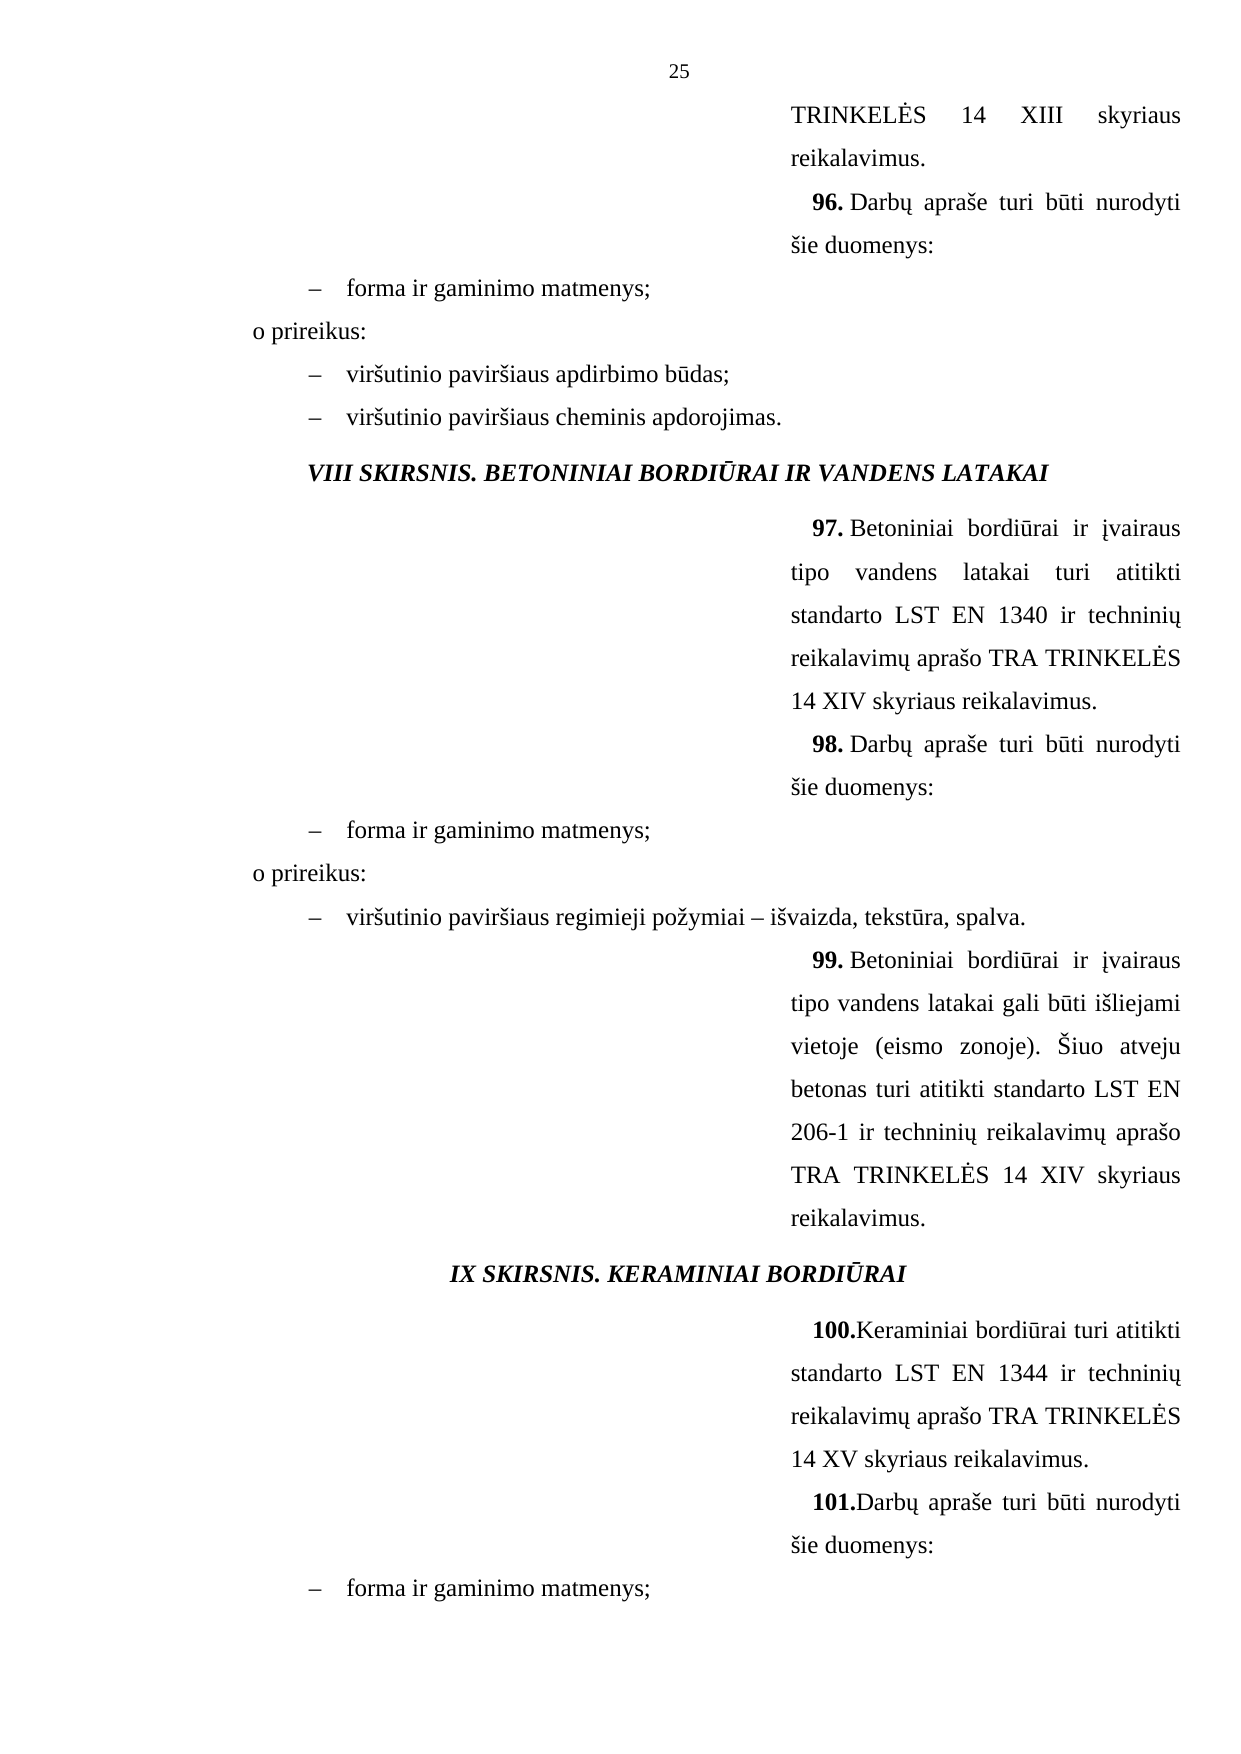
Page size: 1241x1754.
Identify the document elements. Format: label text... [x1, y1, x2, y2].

text o prireikus: [177, 316, 1181, 345]
text VIII SKIRSNIS. BETONINIAI BORDIŪRAI IR VANDENS LATAKAI [177, 458, 1181, 487]
list Darbų apraše turi būti nurodyti šie duomenys: [753, 187, 1181, 258]
list viršutinio paviršiaus apdirbimo būdas; [233, 359, 1181, 388]
text o prireikus: [177, 858, 1181, 887]
list forma ir gaminimo matmenys; [233, 815, 1181, 844]
list Betoniniai bordiūrai ir įvairaus tipo vandens latakai turi atitikti standarto LST EN 1340 ir techninių reikalavimų aprašo TRA TRINKELĖS 14 XIV skyriaus reikalavimus. [753, 513, 1181, 715]
list Betoniniai bordiūrai ir įvairaus tipo vandens latakai gali būti išliejami vietoje (eismo zonoje). Šiuo atveju betonas turi atitikti standarto LST EN 206-1 ir techninių reikalavimų aprašo TRA TRINKELĖS 14 XIV skyriaus reikalavimus. [753, 945, 1181, 1232]
list Darbų apraše turi būti nurodyti šie duomenys: [753, 729, 1181, 801]
list Darbų apraše turi būti nurodyti šie duomenys: [753, 1487, 1181, 1559]
list TRINKELĖS 14 XIII skyriaus reikalavimus. [753, 100, 1181, 172]
list Keraminiai bordiūrai turi atitikti standarto LST EN 1344 ir techninių reikalavimų aprašo TRA TRINKELĖS 14 XV skyriaus reikalavimus. [753, 1315, 1181, 1473]
text IX SKIRSNIS. KERAMINIAI BORDIŪRAI [177, 1259, 1181, 1288]
list viršutinio paviršiaus regimieji požymiai – išvaizda, tekstūra, spalva. [233, 902, 1181, 930]
list forma ir gaminimo matmenys; [233, 1573, 1181, 1602]
list viršutinio paviršiaus cheminis apdorojimas. [233, 402, 1181, 431]
list forma ir gaminimo matmenys; [233, 273, 1181, 302]
